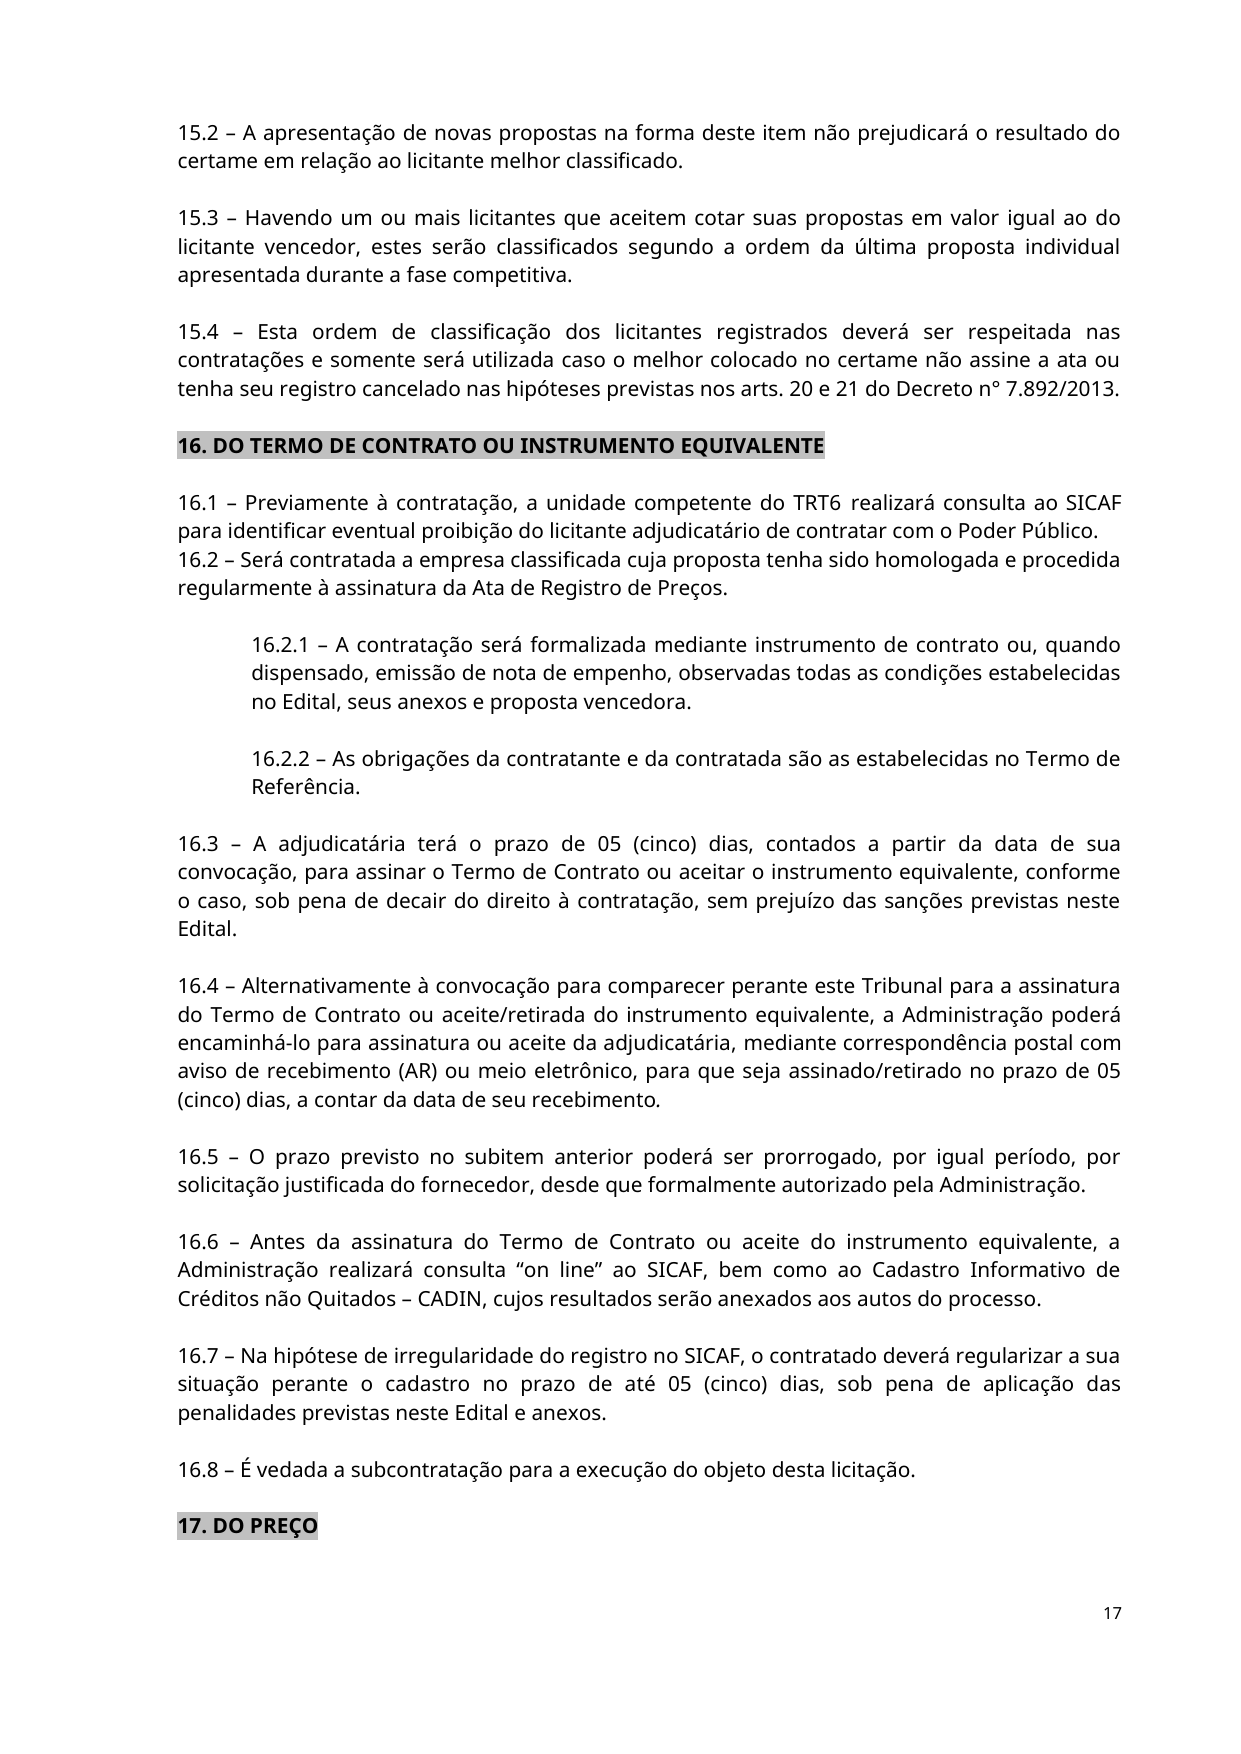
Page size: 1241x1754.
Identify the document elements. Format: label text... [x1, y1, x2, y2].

text 16.6 – Antes da assinatura do Termo de Contrato ou aceite do instrumento equivalente, a Administração realizará consulta “on line” ao SICAF, bem como ao Cadastro Informativo de Créditos não Quitados – CADIN, cujos resultados serão anexados aos autos do processo. [177, 1227, 1122, 1312]
text 16.8 – É vedada a subcontratação para a execução do objeto desta licitação. [177, 1455, 1122, 1483]
list 16.1 – Previamente à contratação, a unidade competente do TRT6 realizará consulta ao SICAF para identificar eventual proibição do licitante adjudicatário de contratar com o Poder Público. [177, 488, 1122, 545]
text 15.4 – Esta ordem de classificação dos licitantes registrados deverá ser respeitada nas contratações e somente será utilizada caso o melhor colocado no certame não assine a ata ou tenha seu registro cancelado nas hipóteses previstas nos arts. 20 e 21 do Decreto n° 7.892/2013. [177, 317, 1122, 402]
text 16.4 – Alternativamente à convocação para comparecer perante este Tribunal para a assinatura do Termo de Contrato ou aceite/retirada do instrumento equivalente, a Administração poderá encaminhá-lo para assinatura ou aceite da adjudicatária, mediante correspondência postal com aviso de recebimento (AR) ou meio eletrônico, para que seja assinado/retirado no prazo de 05 (cinco) dias, a contar da data de seu recebimento. [177, 971, 1122, 1113]
text 16.2 – Será contratada a empresa classificada cuja proposta tenha sido homologada e procedida regularmente à assinatura da Ata de Registro de Preços. [177, 545, 1122, 602]
text 16.2.2 – As obrigações da contratante e da contratada são as estabelecidas no Termo de Referência. [251, 744, 1122, 801]
text 15.3 – Havendo um ou mais licitantes que aceitem cotar suas propostas em valor igual ao do licitante vencedor, estes serão classificados segundo a ordem da última proposta individual apresentada durante a fase competitiva. [177, 203, 1122, 289]
text 17. DO PREÇO [177, 1512, 1122, 1540]
text 16.2.1 – A contratação será formalizada mediante instrumento de contrato ou, quando dispensado, emissão de nota de empenho, observadas todas as condições estabelecidas no Edital, seus anexos e proposta vencedora. [251, 630, 1122, 715]
text 16.5 – O prazo previsto no subitem anterior poderá ser prorrogado, por igual período, por solicitação justificada do fornecedor, desde que formalmente autorizado pela Administração. [177, 1142, 1122, 1199]
text 16.3 – A adjudicatária terá o prazo de 05 (cinco) dias, contados a partir da data de sua convocação, para assinar o Termo de Contrato ou aceitar o instrumento equivalente, conforme o caso, sob pena de decair do direito à contratação, sem prejuízo das sanções previstas neste Edital. [177, 829, 1122, 943]
text 16. DO TERMO DE CONTRATO OU INSTRUMENTO EQUIVALENTE [177, 431, 1122, 459]
text 15.2 – A apresentação de novas propostas na forma deste item não prejudicará o resultado do certame em relação ao licitante melhor classificado. [177, 118, 1122, 175]
text 16.7 – Na hipótese de irregularidade do registro no SICAF, o contratado deverá regularizar a sua situação perante o cadastro no prazo de até 05 (cinco) dias, sob pena de aplicação das penalidades previstas neste Edital e anexos. [177, 1341, 1122, 1426]
